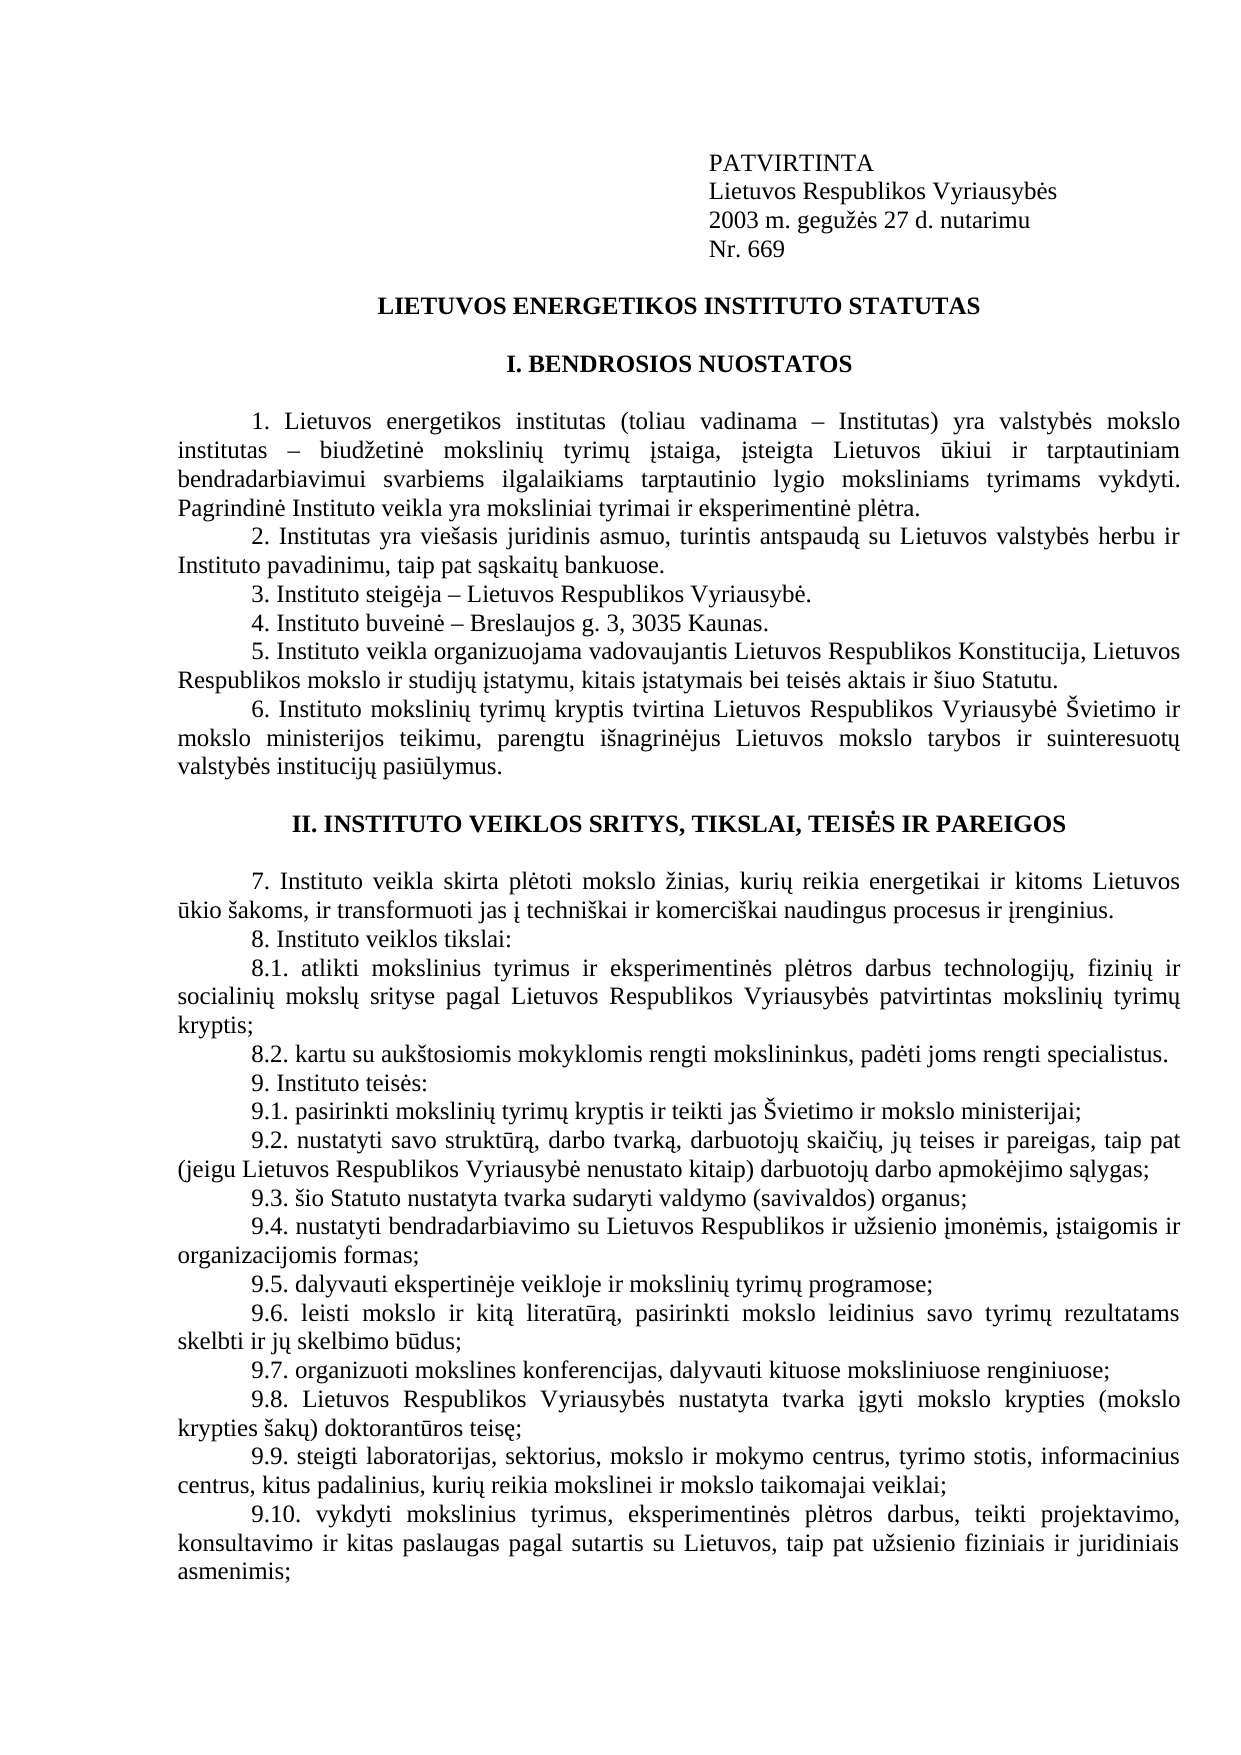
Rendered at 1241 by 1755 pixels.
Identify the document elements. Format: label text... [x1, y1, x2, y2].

text Nr. 669 [177, 234, 1181, 263]
text 8.2. kartu su aukštosiomis mokyklomis rengti mokslininkus, padėti joms rengti specialistus. [177, 1039, 1181, 1068]
text Lietuvos Respublikos Vyriausybės [177, 176, 1181, 205]
text 9.2. nustatyti savo struktūrą, darbo tvarką, darbuotojų skaičių, jų teises ir pareigas, taip pat (jeigu Lietuvos Respublikos Vyriausybė nenustato kitaip) darbuotojų darbo apmokėjimo sąlygas; [177, 1125, 1181, 1183]
text 3. Instituto steigėja – Lietuvos Respublikos Vyriausybė. [177, 579, 1181, 608]
text 8. Instituto veiklos tikslai: [177, 924, 1181, 953]
text LIETUVOS ENERGETIKOS INSTITUTO STATUTAS [177, 291, 1181, 320]
text 2003 m. gegužės 27 d. nutarimu [177, 205, 1181, 234]
text 9.7. organizuoti mokslines konferencijas, dalyvauti kituose moksliniuose renginiuose; [177, 1355, 1181, 1384]
text 9.6. leisti mokslo ir kitą literatūrą, pasirinkti mokslo leidinius savo tyrimų rezultatams skelbti ir jų skelbimo būdus; [177, 1298, 1181, 1355]
text 2. Institutas yra viešasis juridinis asmuo, turintis antspaudą su Lietuvos valstybės herbu ir Instituto pavadinimu, taip pat sąskaitų bankuose. [177, 521, 1181, 579]
text 1. Lietuvos energetikos institutas (toliau vadinama – Institutas) yra valstybės mokslo institutas – biudžetinė mokslinių tyrimų įstaiga, įsteigta Lietuvos ūkiui ir tarptautiniam bendradarbiavimui svarbiems ilgalaikiams tarptautinio lygio moksliniams tyrimams vykdyti. Pagrindinė Instituto veikla yra moksliniai tyrimai ir eksperimentinė plėtra. [177, 406, 1181, 521]
text 8.1. atlikti mokslinius tyrimus ir eksperimentinės plėtros darbus technologijų, fizinių ir socialinių mokslų srityse pagal Lietuvos Respublikos Vyriausybės patvirtintas mokslinių tyrimų kryptis; [177, 953, 1181, 1039]
text 4. Instituto buveinė – Breslaujos g. 3, 3035 Kaunas. [177, 608, 1181, 636]
text PATVIRTINTA [177, 148, 1181, 176]
text 9.1. pasirinkti mokslinių tyrimų kryptis ir teikti jas Švietimo ir mokslo ministerijai; [177, 1096, 1181, 1125]
text 9.8. Lietuvos Respublikos Vyriausybės nustatyta tvarka įgyti mokslo krypties (mokslo krypties šakų) doktorantūros teisę; [177, 1384, 1181, 1441]
text 9.4. nustatyti bendradarbiavimo su Lietuvos Respublikos ir užsienio įmonėmis, įstaigomis ir organizacijomis formas; [177, 1211, 1181, 1269]
text I. BENDROSIOS NUOSTATOS [177, 349, 1181, 378]
text 9.5. dalyvauti ekspertinėje veikloje ir mokslinių tyrimų programose; [177, 1269, 1181, 1298]
text 7. Instituto veikla skirta plėtoti mokslo žinias, kurių reikia energetikai ir kitoms Lietuvos ūkio šakoms, ir transformuoti jas į techniškai ir komerciškai naudingus procesus ir įrenginius. [177, 866, 1181, 924]
text II. INSTITUTO VEIKLOS SRITYS, TIKSLAI, TEISĖS IR PAREIGOS [177, 809, 1181, 838]
text 9.9. steigti laboratorijas, sektorius, mokslo ir mokymo centrus, tyrimo stotis, informacinius centrus, kitus padalinius, kurių reikia mokslinei ir mokslo taikomajai veiklai; [177, 1441, 1181, 1499]
text 9.3. šio Statuto nustatyta tvarka sudaryti valdymo (savivaldos) organus; [177, 1183, 1181, 1211]
text 6. Instituto mokslinių tyrimų kryptis tvirtina Lietuvos Respublikos Vyriausybė Švietimo ir mokslo ministerijos teikimu, parengtu išnagrinėjus Lietuvos mokslo tarybos ir suinteresuotų valstybės institucijų pasiūlymus. [177, 694, 1181, 780]
text 5. Instituto veikla organizuojama vadovaujantis Lietuvos Respublikos Konstitucija, Lietuvos Respublikos mokslo ir studijų įstatymu, kitais įstatymais bei teisės aktais ir šiuo Statutu. [177, 636, 1181, 694]
text 9. Instituto teisės: [177, 1068, 1181, 1096]
text 9.10. vykdyti mokslinius tyrimus, eksperimentinės plėtros darbus, teikti projektavimo, konsultavimo ir kitas paslaugas pagal sutartis su Lietuvos, taip pat užsienio fiziniais ir juridiniais asmenimis; [177, 1499, 1181, 1585]
